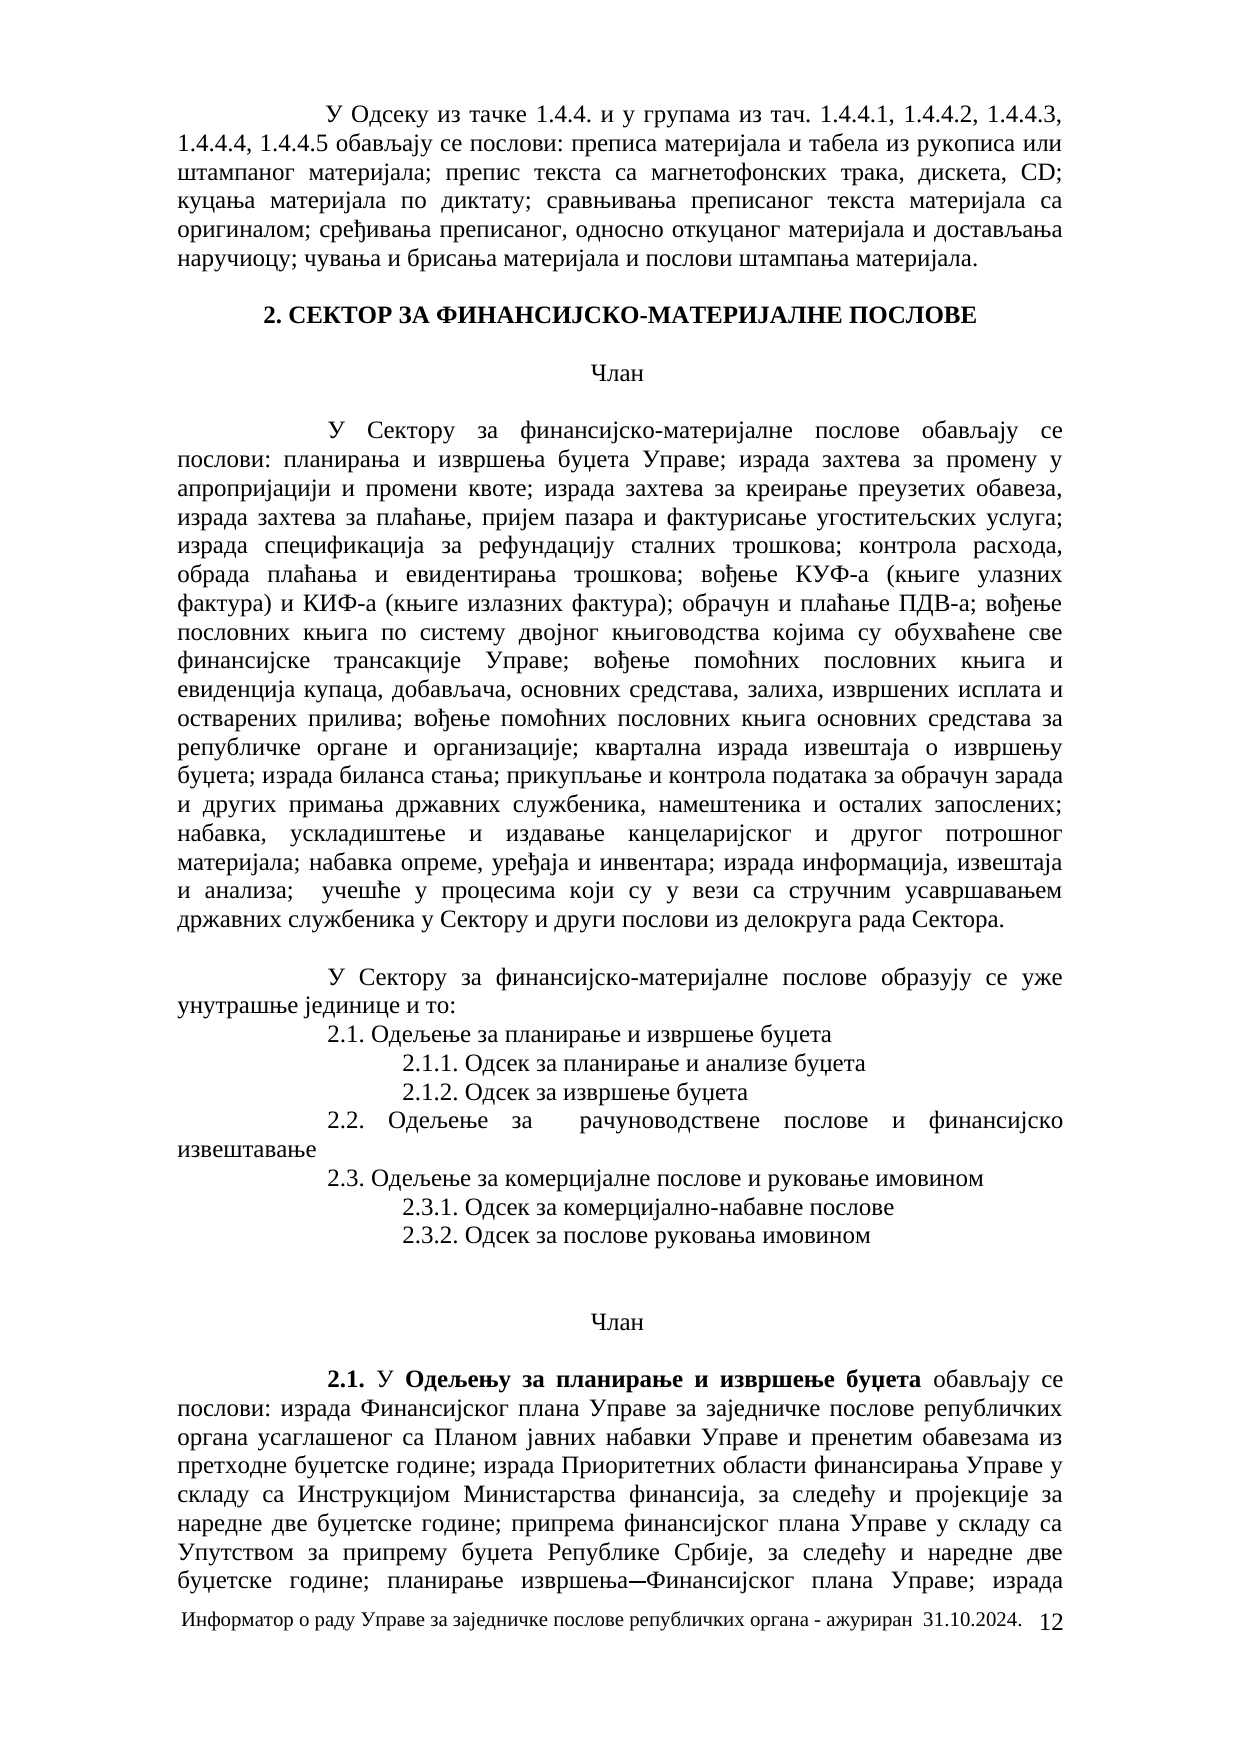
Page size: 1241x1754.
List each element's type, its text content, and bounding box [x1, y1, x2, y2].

text 2.1.1. Одсек за планирање и анализе буџета [177, 1048, 1063, 1077]
text 2. СЕКТОР ЗА ФИНАНСИЈСКО-МАТЕРИЈАЛНЕ ПОСЛОВЕ [177, 301, 1063, 329]
text Члан [177, 358, 1063, 387]
text У Сектору за финансијско-материјалне послове образују се уже унутрашње јединице и то: [177, 962, 1063, 1019]
text 2.2. Одељење за рачуноводствене послове и финансијско извештавање [177, 1106, 1063, 1163]
text 2.1. У Одељењу за планирање и извршење буџета обављају се послови: израда Финансијског плана Управе за заједничке послове републичких органа усаглашеног са Планом јавних набавки Управе и пренетим обавезама из претходне буџетске године; израда Приоритетних области финансирања Управе у складу са Инструкцијом Министарства финансија, за следећу и пројекције за наредне две буџетске године; припрема финансијског плана Управе у складу са Упутством за припрему буџета Републике Србије, за следећу и наредне две буџетске године; планирање извршења Финансијског плана Управе; израда [177, 1364, 1063, 1594]
text 2.3.1. Одсек за комерцијално-набавне послове [177, 1192, 1063, 1221]
text Члан [177, 1307, 1063, 1336]
text 2.3. Одељење за комерцијалне послове и руковање имовином [177, 1163, 1063, 1192]
text 2.1. Одељење за планирање и извршење буџета [177, 1019, 1063, 1048]
text У Сектору за финансијско-материјалне послове обављају се послови: планирања и извршења буџета Управе; израда захтева за промену у апропријацији и промени квоте; израда захтева за креирање преузетих обавеза, израда захтева за плаћање, пријем пазара и фактурисање угоститељских услуга; израда спецификација за рефундацију сталних трошкова; контрола расхода, обрада плаћања и евидентирања трошкова; вођење КУФ-а (књиге улазних фактура) и КИФ-а (књиге излазних фактура); обрачун и плаћање ПДВ-а; вођење пословних књига по систему двојног књиговодства којима су обухваћене све финансијске трансакције Управе; вођење помоћних пословних књига и евиденција купаца, добављача, основних средстава, залиха, извршених исплата и остварених прилива; вођење помоћних пословних књига основних средстава за републичке органе и организације; квартална израда извештаја о извршењу буџета; израда биланса стања; прикупљање и контрола података за обрачун зарада и других примања државних службеника, намештеника и осталих запослених; набавка, ускладиштење и издавање канцеларијског и другог потрошног материјала; набавка опреме, уређаја и инвентара; израда информација, извештаја и анализа; учешће у процесима који су у вези са стручним усавршавањем државних службеника у Сектору и други послови из делокруга рада Сектора. [177, 416, 1063, 933]
text 2.3.2. Одсек за послове руковања имовином [177, 1221, 1063, 1249]
text 2.1.2. Одсeк за извршење буџета [177, 1077, 1063, 1106]
text У Одсеку из тачке 1.4.4. и у групама из тач. 1.4.4.1, 1.4.4.2, 1.4.4.3, 1.4.4.4, 1.4.4.5 обављају се послови: преписа материјала и табела из рукописа или штампаног материјала; препис текста са магнетофонских трака, дискета, CD; куцања материјала по диктату; сравњивања преписаног текста материјала са оригиналом; сређивања преписаног, односно откуцаног материјала и достављања наручиоцу; чувања и брисања материјала и послови штампања материјала. [177, 99, 1063, 272]
